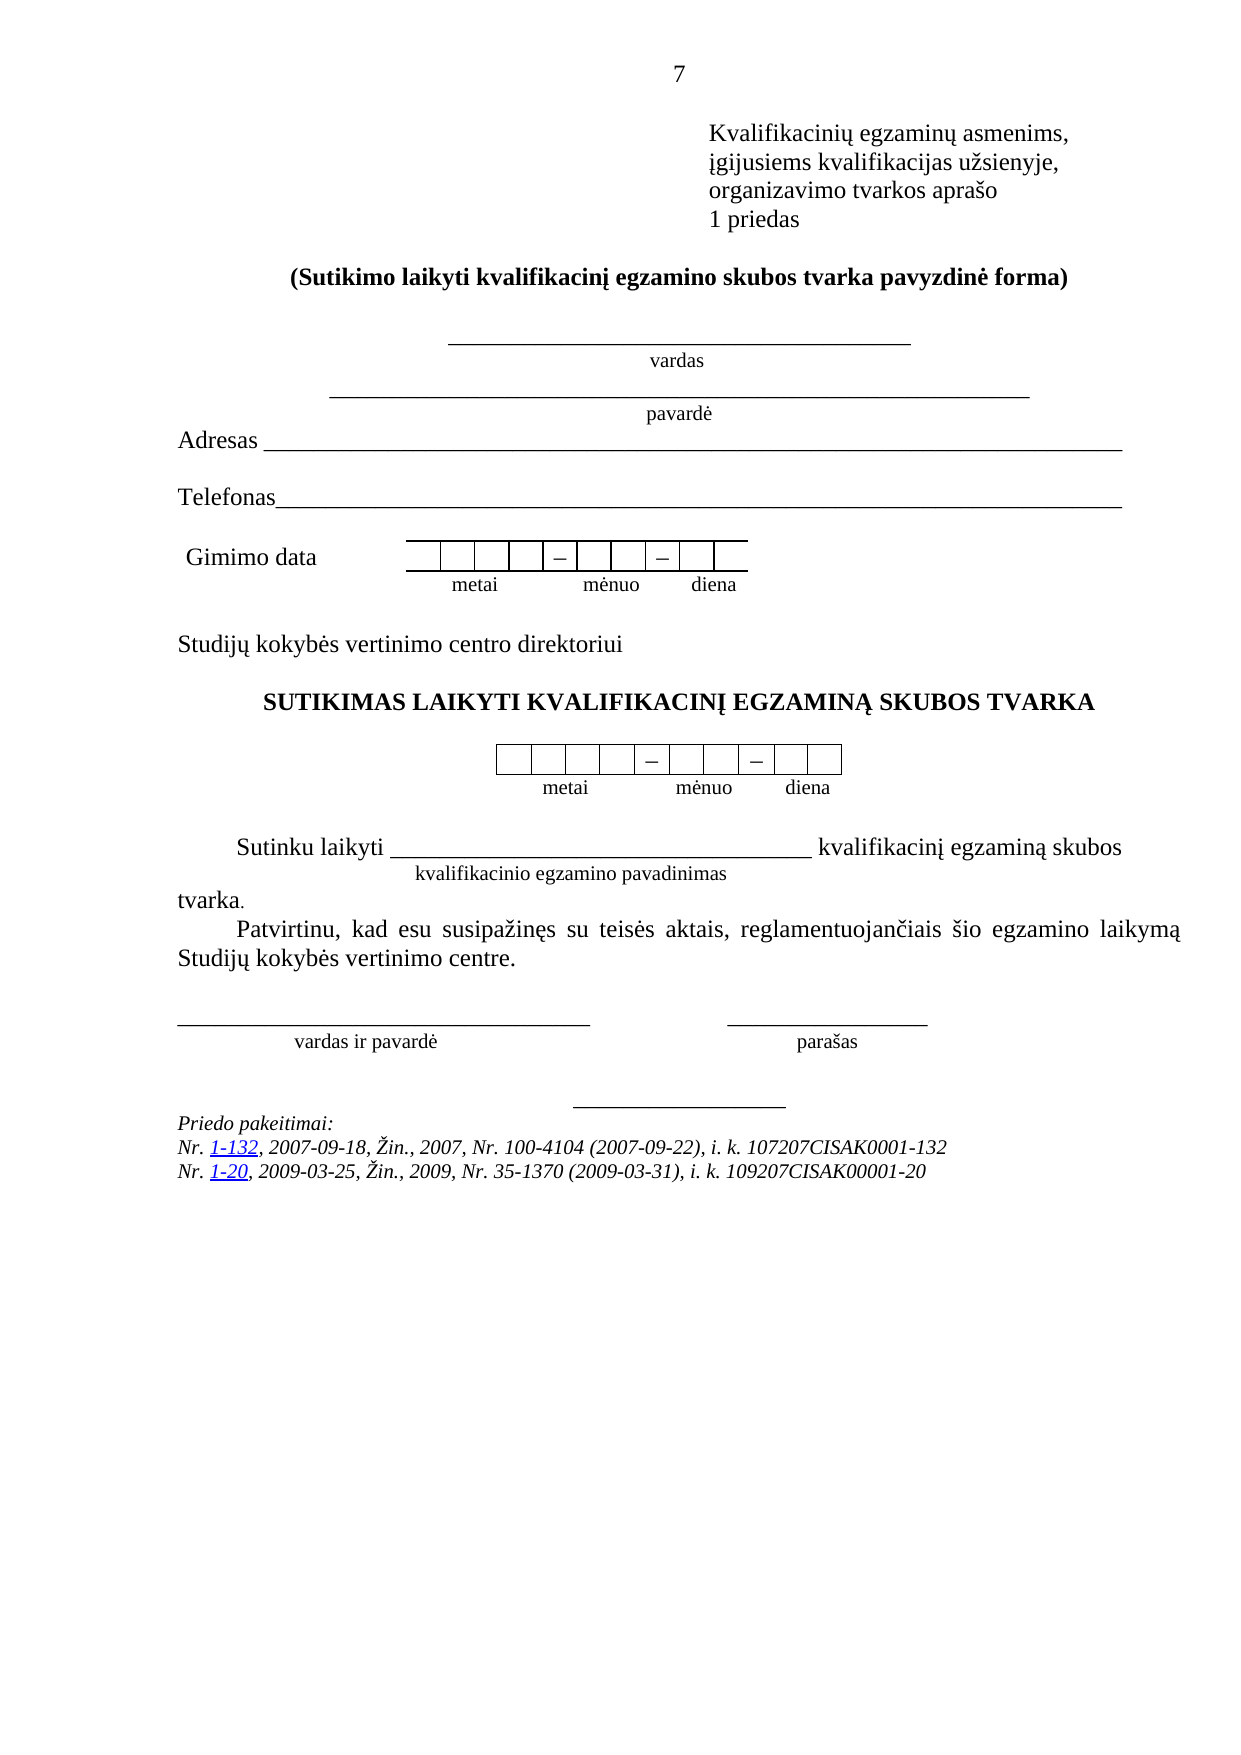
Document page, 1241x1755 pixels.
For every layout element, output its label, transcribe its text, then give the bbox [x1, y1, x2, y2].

table_header – [544, 542, 576, 570]
table_header [748, 540, 1131, 570]
table_header [704, 745, 738, 774]
text organizavimo tvarkos aprašo [177, 176, 1181, 204]
text Adresas [177, 425, 1181, 454]
table_header – [646, 542, 679, 570]
table_cell [181, 774, 497, 804]
table_header [578, 542, 610, 570]
table_cell mėnuo [577, 572, 645, 600]
table_cell diena [680, 572, 748, 600]
table_header Gimimo data [181, 540, 406, 570]
text Nr. 1-132, 2007-09-18, Žin., 2007, Nr. 100-4104 (2007-09-22), i. k. 107207CISAK0001-132 [177, 1134, 1181, 1159]
text _________________________________ ________________ [177, 1000, 1181, 1029]
text vardas [177, 348, 1181, 372]
text SUTIKIMAS LAIKYTI KVALIFIKACINĮ EGZAMINĄ SKUBOS TVARKA [177, 687, 1181, 715]
text Kvalifikacinių egzaminų asmenims, [702, 118, 1181, 147]
table_header [842, 744, 1132, 774]
text Sutinku laikyti kvalifikacinį egzaminą skubos [177, 832, 1181, 861]
table_header – [635, 745, 669, 774]
text Priedo pakeitimai: [177, 1111, 1181, 1134]
table_cell [748, 570, 1131, 600]
table_header [566, 745, 599, 774]
table_header [670, 745, 703, 774]
table_header [406, 542, 440, 570]
table_header [808, 745, 841, 774]
text Studijų kokybės vertinimo centro direktoriui [177, 629, 1181, 658]
text _____________________________________ [177, 319, 1181, 348]
text vardas ir pavardė parašas [294, 1029, 1181, 1053]
table_header [510, 542, 542, 570]
text kvalifikacinio egzamino pavadinimas [415, 861, 1181, 885]
table_header [441, 542, 474, 570]
table_cell [739, 775, 774, 804]
table_cell mėnuo [669, 775, 739, 804]
table_header [600, 745, 634, 774]
text Nr. 1-20, 2009-03-25, Žin., 2009, Nr. 35-1370 (2009-03-31), i. k. 109207CISAK00001-20 [177, 1159, 1181, 1183]
table_header [475, 542, 508, 570]
table_cell [645, 572, 679, 600]
text Patvirtinu, kad esu susipažinęs su teisės aktais, reglamentuojančiais šio egzamino laikymą Studijų kokybės vertinimo centre. [177, 914, 1181, 971]
table_header [532, 745, 565, 774]
table_cell [841, 774, 1132, 804]
table_cell [543, 572, 577, 600]
table_cell diena [774, 775, 841, 804]
text pavardė [177, 401, 1181, 425]
table_header – [739, 745, 774, 774]
table_header [680, 542, 713, 570]
text Telefonas [177, 482, 1181, 511]
table_cell metai [497, 775, 634, 804]
text 1 priedas [177, 204, 1181, 233]
text ________________________________________________________ [177, 372, 1181, 401]
text _________________ [177, 1082, 1181, 1111]
table_cell [634, 775, 669, 804]
table_cell [181, 570, 406, 600]
text (Sutikimo laikyti kvalifikacinį egzamino skubos tvarka pavyzdinė forma) [177, 262, 1181, 291]
table_header [181, 744, 496, 774]
table_header [497, 745, 531, 774]
table_header [612, 542, 645, 570]
text tvarka. [177, 885, 1181, 914]
table_cell metai [406, 572, 543, 600]
text įgijusiems kvalifikacijas užsienyje, [177, 147, 1181, 176]
table_header [775, 745, 807, 774]
table_header [715, 542, 748, 570]
